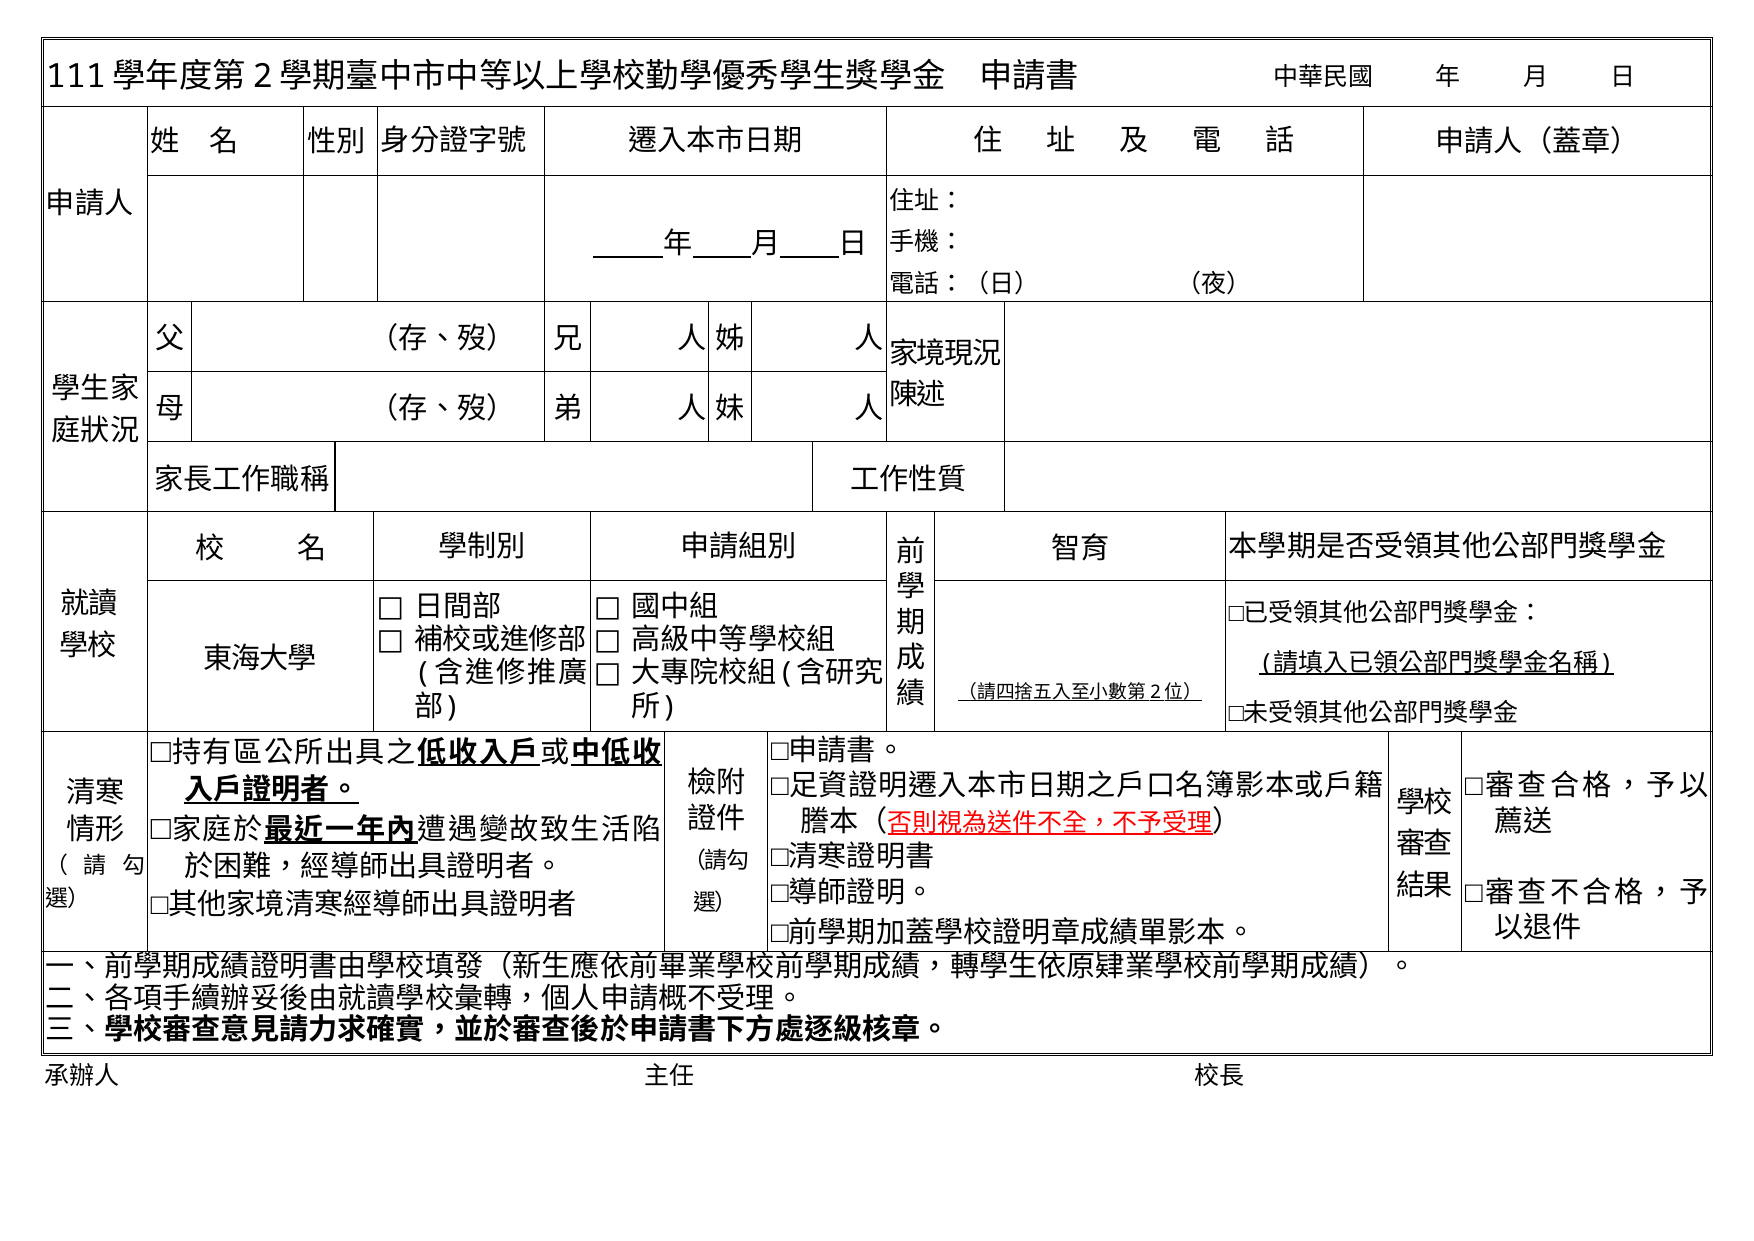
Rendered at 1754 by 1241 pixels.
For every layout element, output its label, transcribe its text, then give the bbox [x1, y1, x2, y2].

table_cell 身分證字號 [378, 107, 544, 175]
table_cell 檢附 證件 （請勾選） [665, 732, 767, 951]
table_cell [1364, 176, 1710, 301]
table_cell 學生家庭狀況 [44, 302, 147, 511]
table_cell □已受領其他公部門獎學金： (請填入已領公部門獎學金名稱) □未受領其他公部門獎學金 [1226, 581, 1710, 731]
table_cell . 年 月 日 [545, 176, 886, 301]
table_cell 家境現況陳述 [887, 302, 1004, 441]
table_cell 人 [591, 302, 708, 371]
table_cell 申請人（蓋章） [1364, 107, 1710, 175]
table_cell [304, 176, 377, 301]
table_cell [378, 176, 544, 301]
text 承辦人 主任 校長 [29, 1056, 1724, 1092]
table_cell 東海大學 [148, 581, 373, 731]
table_cell 姊 [709, 302, 751, 371]
table_cell 學制別 [374, 512, 590, 580]
table_cell 遷入本市日期 [545, 107, 886, 175]
table_cell □審查合格，予以薦送 □審查不合格，予以退件 [1462, 732, 1710, 951]
table_cell 申請組別 [591, 512, 886, 580]
table_cell □持有區公所出具之低收入戶或中低收入戶證明者。 □家庭於最近一年內遭遇變故致生活陷於困難，經導師出具證明者。 □其他家境清寒經導師出具證明者 [148, 732, 664, 951]
table_cell 人 [752, 302, 886, 371]
table_cell 就讀 學校 [44, 512, 147, 731]
table_cell （存、歿） [192, 302, 544, 371]
table_cell 工作性質 [813, 442, 1004, 511]
table_cell 姓 名 [148, 107, 303, 175]
table_cell （存、歿） [192, 372, 544, 441]
table_header 111學年度第2學期臺中市中等以上學校勤學優秀學生獎學金 申請書 [44, 40, 1270, 106]
table_cell 人 [752, 372, 886, 441]
table_cell 住址： 手機： 電話：（日） （夜） [887, 176, 1363, 301]
table_cell 性別 [304, 107, 377, 175]
table_header 中華民國 年 月 日 [1270, 40, 1710, 106]
table_cell 兄 [545, 302, 590, 371]
table_cell □申請書。 □足資證明遷入本市日期之戶口名簿影本或戶籍謄本（否則視為送件不全，不予受理） □清寒證明書 □導師證明。 □前學期加蓋學校證明章成績單影本。 [768, 732, 1388, 951]
table_cell 弟 [545, 372, 590, 441]
table_cell [336, 442, 812, 511]
table_cell 父 [148, 302, 191, 371]
table_cell 國中組 高級中等學校組 大專院校組(含研究所) [591, 581, 886, 731]
table_cell 人 [591, 372, 708, 441]
table_cell 家長工作職稱 [148, 442, 334, 511]
table_cell （請四捨五入至小數第2位） [935, 581, 1225, 731]
table_cell 妹 [709, 372, 751, 441]
table_cell 住 址 及 電 話 [887, 107, 1363, 175]
table_cell 學校 審查 結果 [1389, 732, 1461, 951]
table_cell [148, 176, 303, 301]
table_cell [1005, 302, 1710, 441]
table_cell [1005, 442, 1710, 511]
table_cell 日間部 補校或進修部(含進修推廣部) [374, 581, 590, 731]
table_cell 智育 [935, 512, 1225, 580]
table_cell 清寒 情形 （請勾選） [44, 732, 147, 951]
table_cell 校 名 [148, 512, 373, 580]
table_cell 前學期成績 [887, 512, 934, 731]
table_cell 本學期是否受領其他公部門獎學金 [1226, 512, 1710, 580]
table_cell 申請人 [44, 107, 147, 301]
table_cell 母 [148, 372, 191, 441]
table_cell 一、前學期成績證明書由學校填發（新生應依前畢業學校前學期成績，轉學生依原肄業學校前學期成績）。 二、各項手續辦妥後由就讀學校彙轉，個人申請概不受理。 三、學校審查意見請力求確實，並於審查後於申請書下方處逐級核章。 [44, 952, 1710, 1052]
